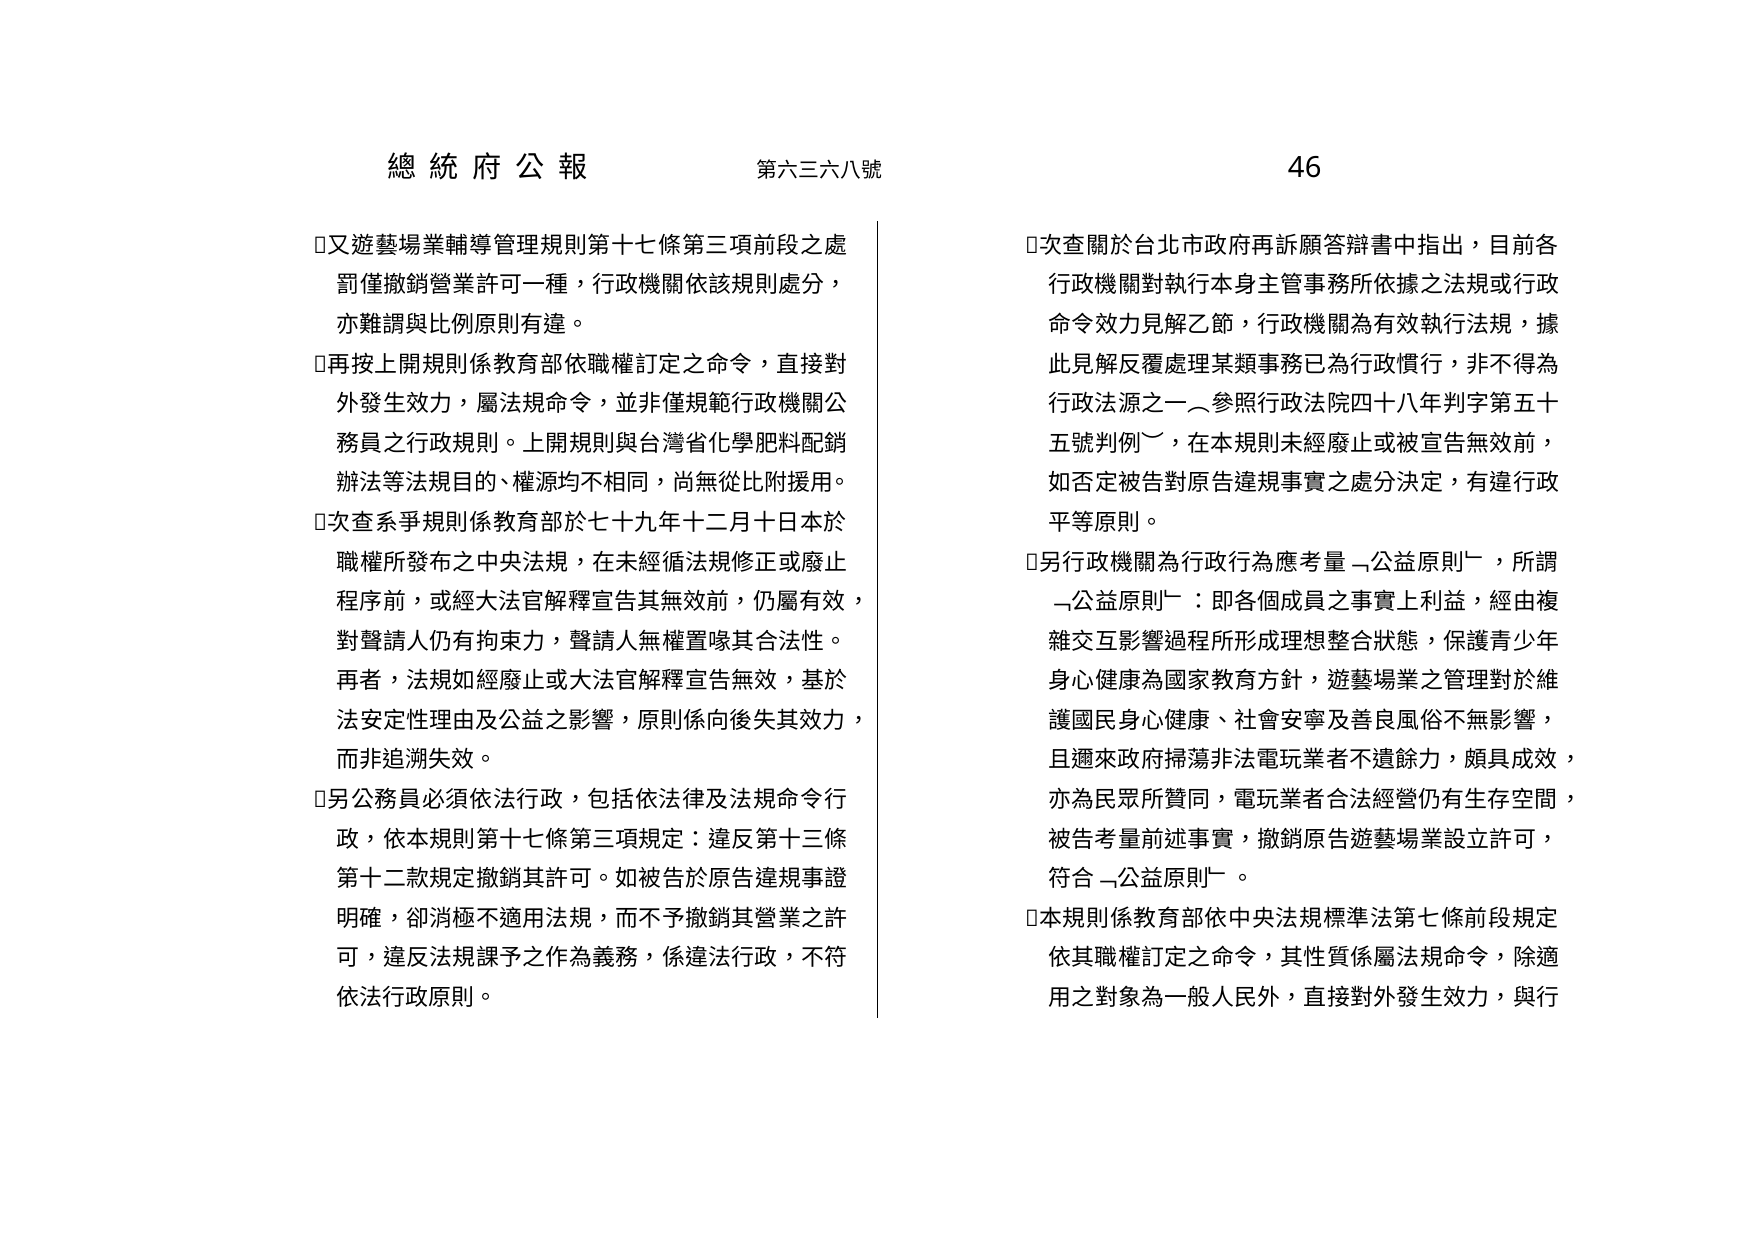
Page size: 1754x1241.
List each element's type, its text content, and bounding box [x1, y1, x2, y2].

text 次查關於台北市政府再訴願答辯書中指出，目前各行政機關對執行本身主管事務所依據之法規或行政命令效力見解乙節，行政機關為有效執行法規，據此見解反覆處理某類事務已為行政慣行，非不得為行政法源之一︵參照行政法院四十八年判字第五十五號判例︶，在本規則未經廢止或被宣告無效前，如否定被告對原告違規事實之處分決定，有違行政平等原則。 [1025, 222, 1559, 538]
text 本規則係教育部依中央法規標準法第七條前段規定依其職權訂定之命令，其性質係屬法規命令，除適用之對象為一般人民外，直接對外發生效力，與行 [1025, 894, 1559, 1013]
text 又遊藝場業輔導管理規則第十七條第三項前段之處罰僅撤銷營業許可一種，行政機關依該規則處分，亦難謂與比例原則有違。 [313, 222, 847, 340]
text 另公務員必須依法行政，包括依法律及法規命令行政，依本規則第十七條第三項規定：違反第十三條第十二款規定撤銷其許可。如被告於原告違規事證明確，卻消極不適用法規，而不予撤銷其營業之許可，違反法規課予之作為義務，係違法行政，不符依法行政原則。 [313, 776, 847, 1013]
text 次查系爭規則係教育部於七十九年十二月十日本於職權所發布之中央法規，在未經循法規修正或廢止程序前，或經大法官解釋宣告其無效前，仍屬有效，對聲請人仍有拘束力，聲請人無權置喙其合法性。再者，法規如經廢止或大法官解釋宣告無效，基於法安定性理由及公益之影響，原則係向後失其效力，而非追溯失效。 [313, 499, 847, 776]
text 另行政機關為行政行為應考量﹁公益原則﹂，所謂﹁公益原則﹂：即各個成員之事實上利益，經由複雜交互影響過程所形成理想整合狀態，保護青少年身心健康為國家教育方針，遊藝場業之管理對於維護國民身心健康、社會安寧及善良風俗不無影響，且邇來政府掃蕩非法電玩業者不遺餘力，頗具成效，亦為民眾所贊同，電玩業者合法經營仍有生存空間，被告考量前述事實，撤銷原告遊藝場業設立許可，符合﹁公益原則﹂。 [1025, 538, 1559, 894]
text 再按上開規則係教育部依職權訂定之命令，直接對外發生效力，屬法規命令，並非僅規範行政機關公務員之行政規則。上開規則與台灣省化學肥料配銷辦法等法規目的、權源均不相同，尚無從比附援用。 [313, 340, 847, 499]
